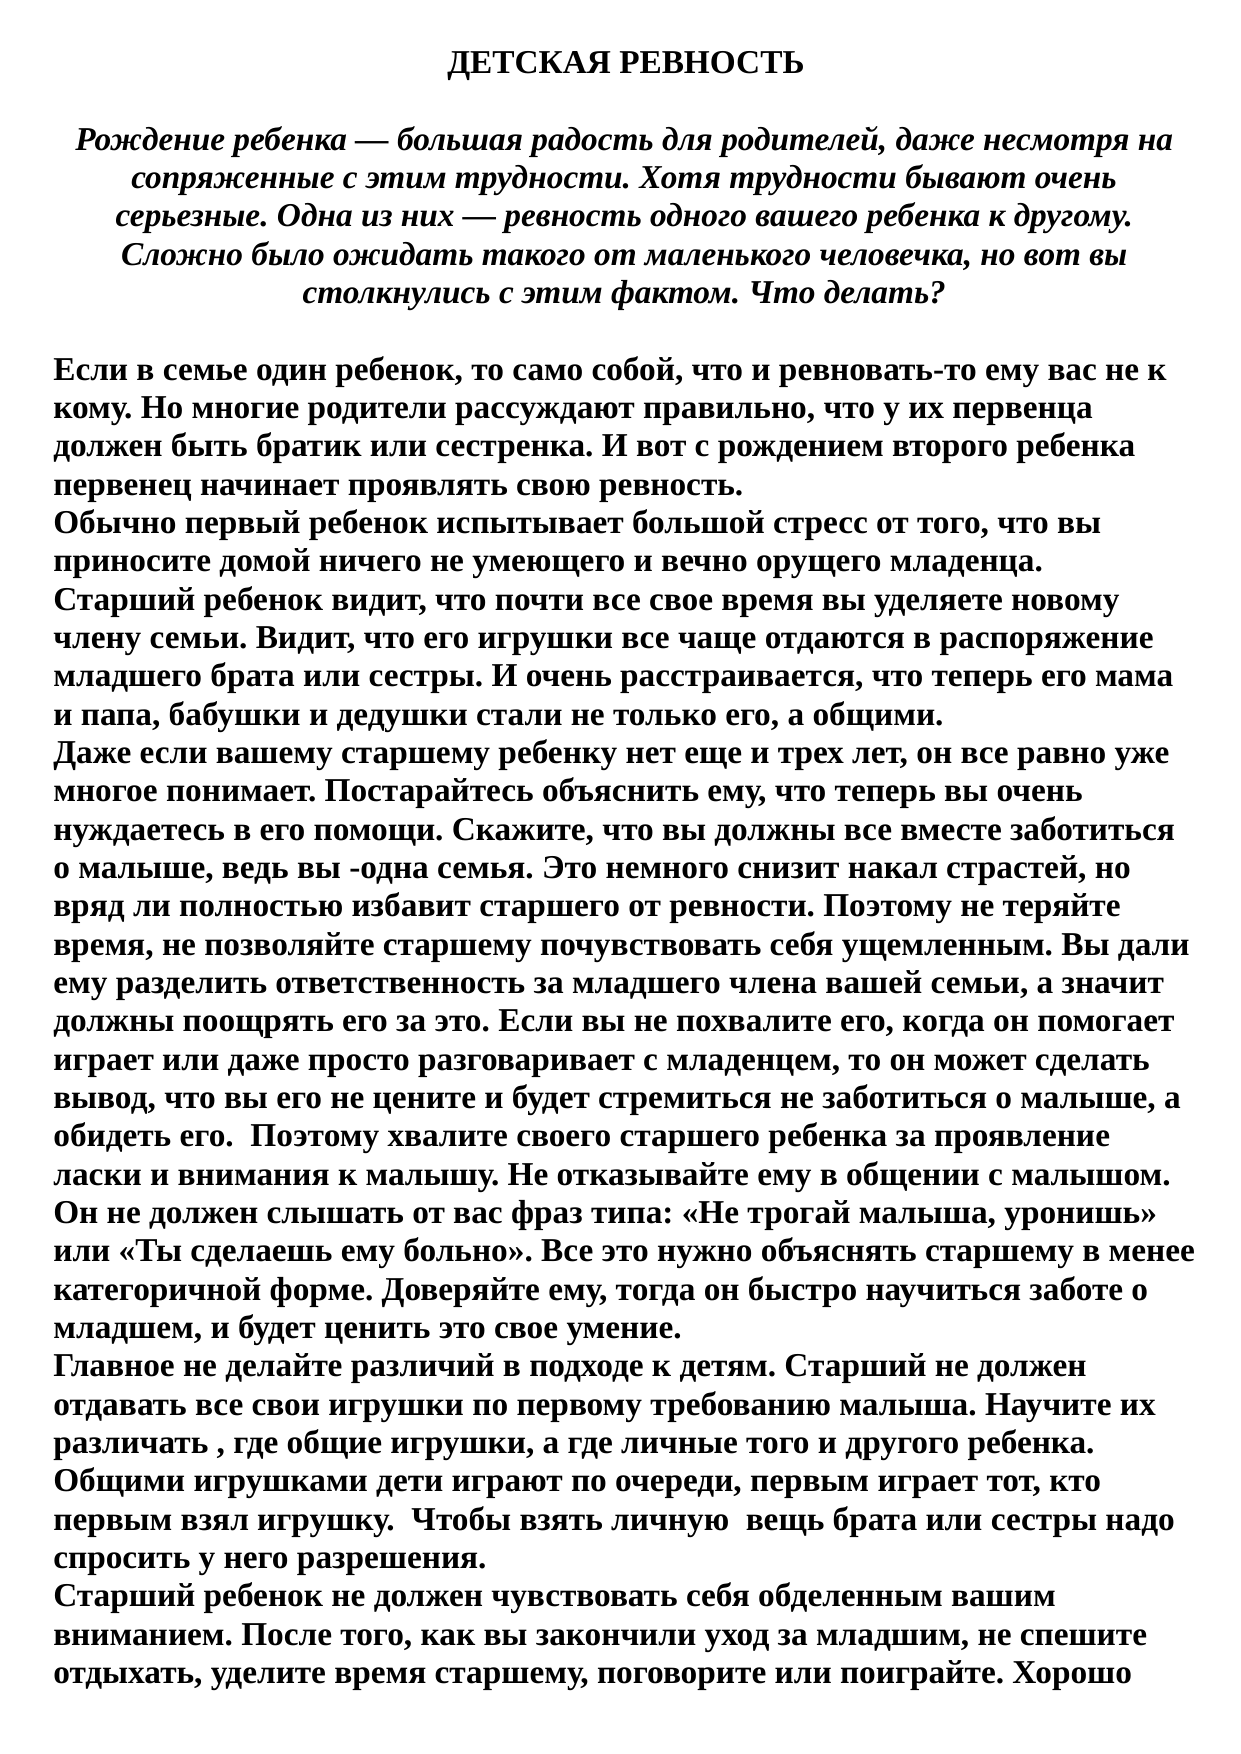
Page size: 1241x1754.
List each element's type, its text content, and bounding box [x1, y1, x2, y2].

text ДЕТСКАЯ РЕВНОСТЬ [53, 42, 1198, 81]
text Старший ребенок видит, что почти все свое время вы уделяете новому члену семьи. Видит, что его игрушки все чаще отдаются в распоряжение младшего брата или сестры. И очень расстраивается, что теперь его мама и папа, бабушки и дедушки стали не только его, а общими. [53, 579, 1198, 732]
text Старший ребенок не должен чувствовать себя обделенным вашим вниманием. После того, как вы закончили уход за младшим, не спешите отдыхать, уделите время старшему, поговорите или поиграйте. Хорошо [53, 1576, 1198, 1691]
text Даже если вашему старшему ребенку нет еще и трех лет, он все равно уже многое понимает. Постарайтесь объяснить ему, что теперь вы очень нуждаетесь в его помощи. Скажите, что вы должны все вместе заботиться о малыше, ведь вы -одна семья. Это немного снизит накал страстей, но вряд ли полностью избавит старшего от ревности. Поэтому не теряйте время, не позволяйте старшему почувствовать себя ущемленным. Вы дали ему разделить ответственность за младшего члена вашей семьи, а значит должны поощрять его за это. Если вы не похвалите его, когда он помогает играет или даже просто разговаривает с младенцем, то он может сделать вывод, что вы его не цените и будет стремиться не заботиться о малыше, а обидеть его. Поэтому хвалите своего старшего ребенка за проявление ласки и внимания к малышу. Не отказывайте ему в общении с малышом. Он не должен слышать от вас фраз типа: «Не трогай малыша, уронишь» или «Ты сделаешь ему больно». Все это нужно объяснять старшему в менее категоричной форме. Доверяйте ему, тогда он быстро научиться заботе о младшем, и будет ценить это свое умение. [53, 732, 1198, 1346]
text Главное не делайте различий в подходе к детям. Старший не должен отдавать все свои игрушки по первому требованию малыша. Научите их различать , где общие игрушки, а где личные того и другого ребенка. Общими игрушками дети играют по очереди, первым играет тот, кто первым взял игрушку. Чтобы взять личную вещь брата или сестры надо спросить у него разрешения. [53, 1346, 1198, 1576]
text Обычно первый ребенок испытывает большой стресс от того, что вы приносите домой ничего не умеющего и вечно орущего младенца. [53, 502, 1198, 579]
text Если в семье один ребенок, то само собой, что и ревновать-то ему вас не к кому. Но многие родители рассуждают правильно, что у их первенца должен быть братик или сестренка. И вот с рождением второго ребенка первенец начинает проявлять свою ревность. [53, 349, 1198, 502]
text Рождение ребенка — большая радость для родителей, даже несмотря на сопряженные с этим трудности. Хотя трудности бывают очень серьезные. Одна из них — ревность одного вашего ребенка к другому. Сложно было ожидать такого от маленького человечка, но вот вы столкнулись с этим фактом. Что делать? [53, 119, 1198, 311]
